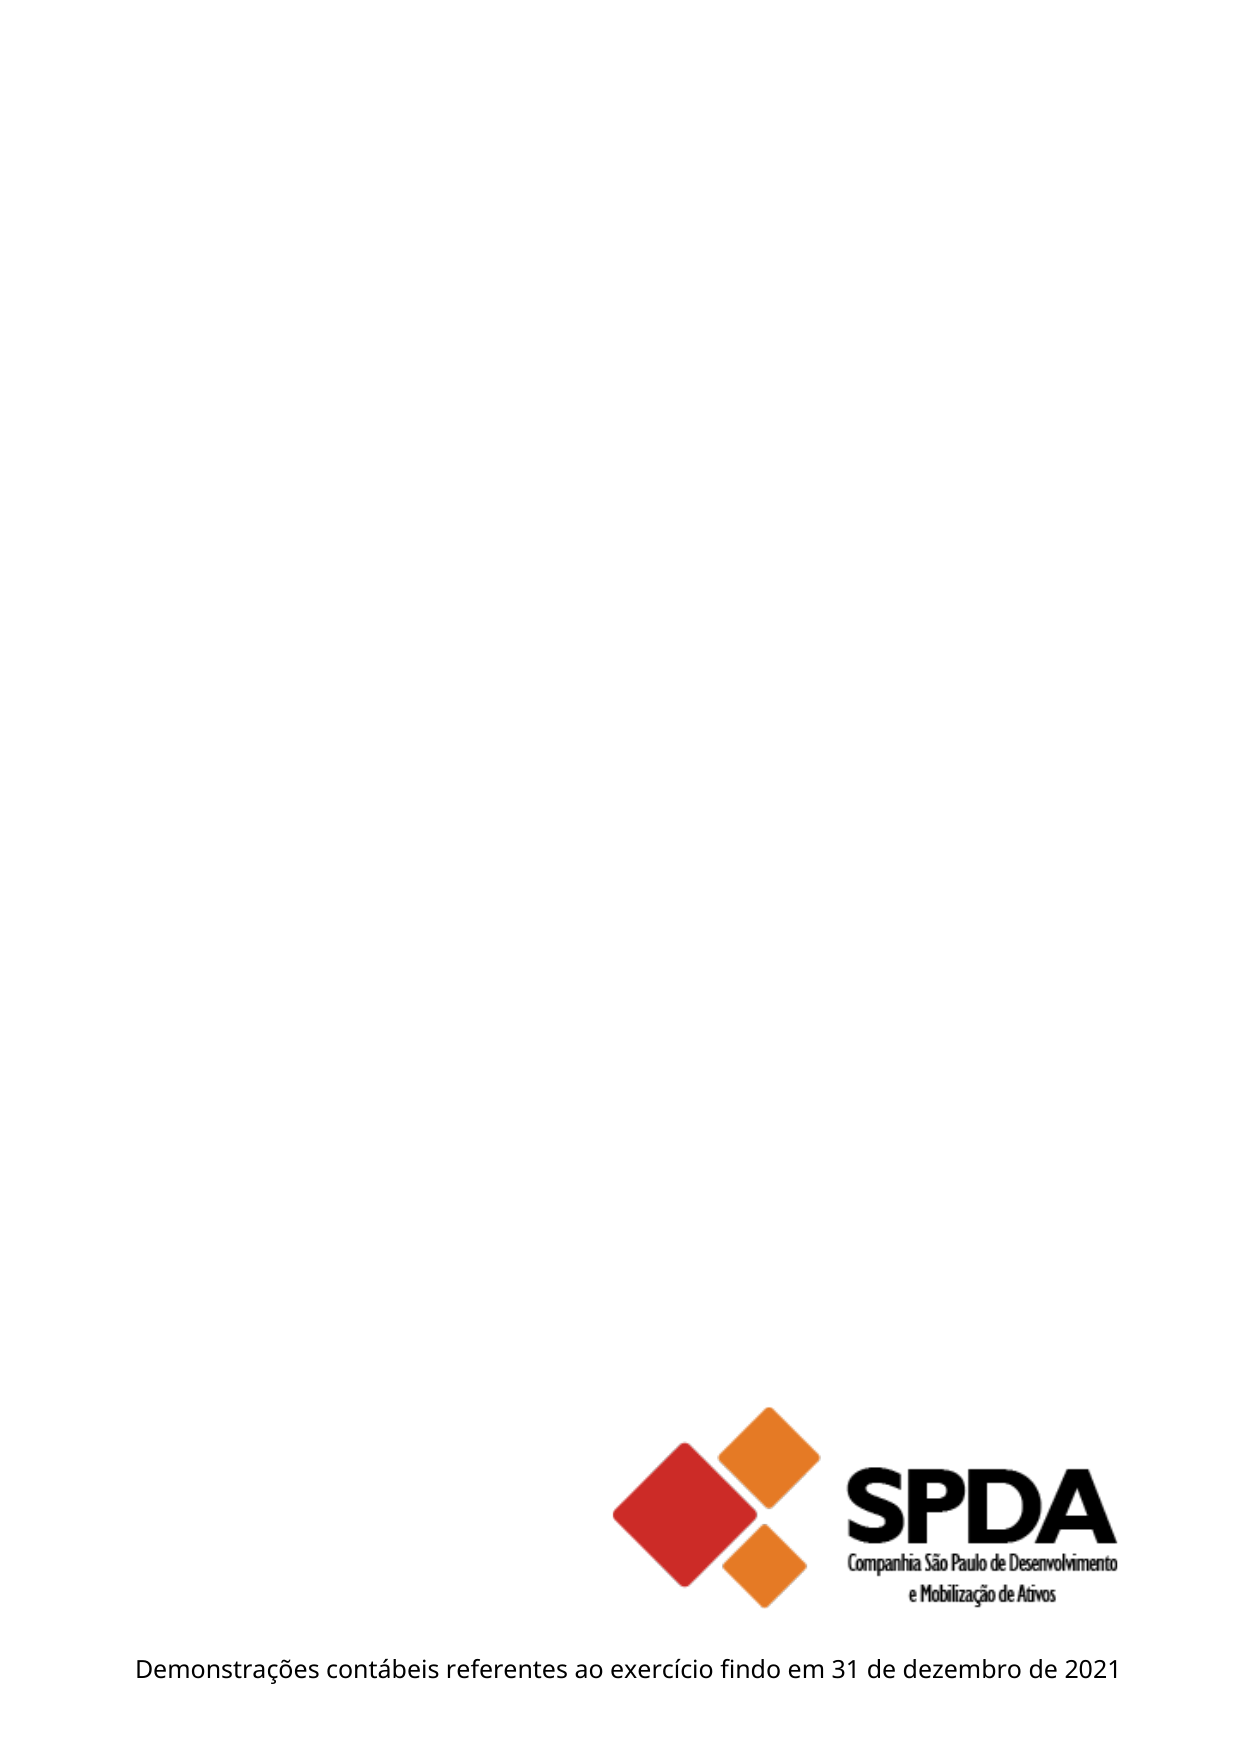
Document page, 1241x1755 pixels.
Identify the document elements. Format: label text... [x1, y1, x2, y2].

text Demonstrações contábeis referentes ao exercício findo em 31 de dezembro de 2021 [118, 1652, 1122, 1686]
